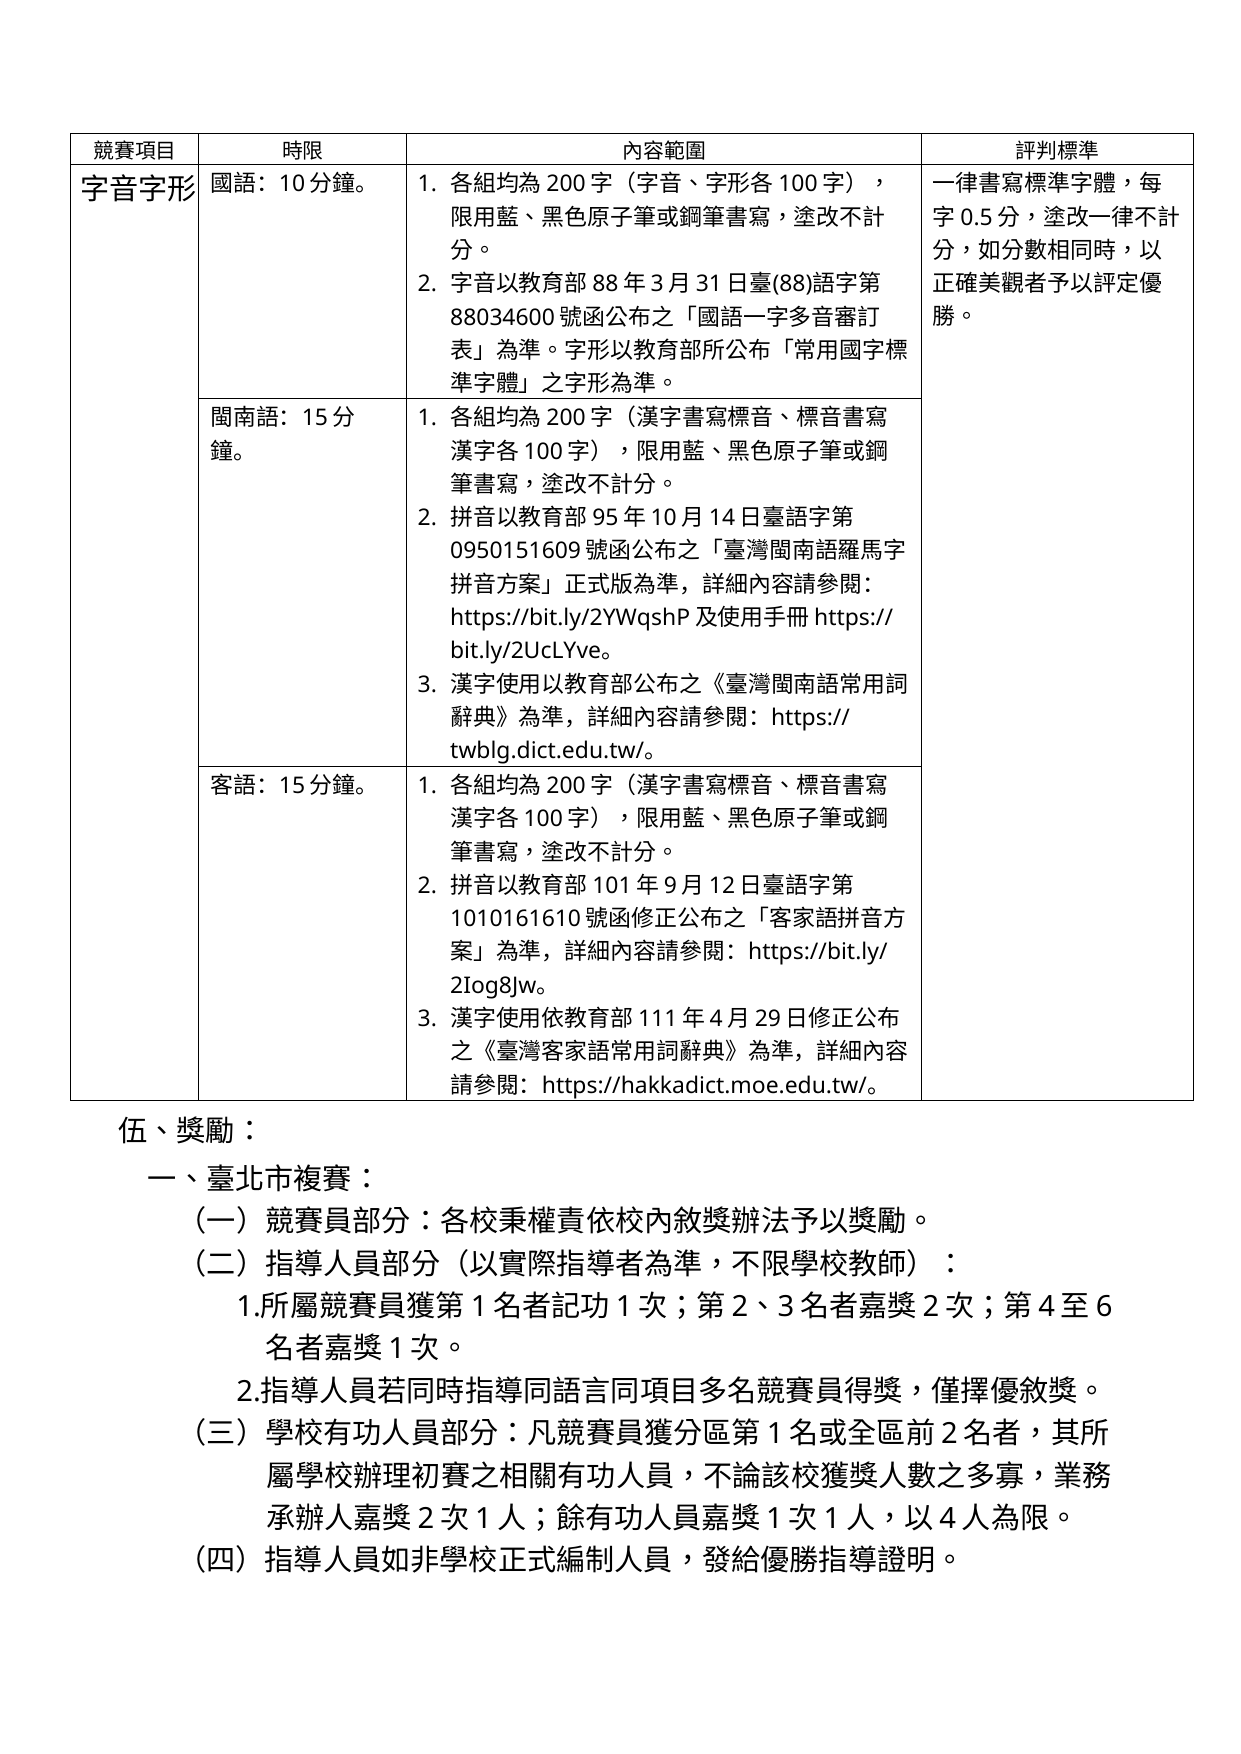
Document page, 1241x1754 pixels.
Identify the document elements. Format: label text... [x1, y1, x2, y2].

table_cell 客語：15分鐘。 [199, 767, 406, 1100]
text 一、臺北市複賽： [148, 1156, 1122, 1198]
table_cell 各組均為200字（漢字書寫標音、標音書寫漢字各100字），限用藍、黑色原子筆或鋼筆書寫，塗改不計分。 拼音以教育部101年9月12日臺語字第1010161610號函修正公布之「客家語拼音方案」為準，詳細內容請參閱：https://bit.ly/2Iog8Jw。 漢字使用依教育部111年4月29日修正公布之《臺灣客家語常用詞辭典》為準，詳細內容請參閱：https://hakkadict.moe.edu.tw/。 [407, 767, 921, 1100]
table_header 內容範圍 [407, 134, 921, 164]
table_cell 各組均為200字（漢字書寫標音、標音書寫漢字各100字），限用藍、黑色原子筆或鋼筆書寫，塗改不計分。 拼音以教育部95年10月14日臺語字第0950151609號函公布之「臺灣閩南語羅馬字拼音方案」正式版為準，詳細內容請參閱：https://bit.ly/2YWqshP及使用手冊https://bit.ly/2UcLYve。 漢字使用以教育部公布之《臺灣閩南語常用詞辭典》為準，詳細內容請參閱：https://twblg.dict.edu.tw/。 [407, 399, 921, 766]
text 1.所屬競賽員獲第1名者記功1次；第2、3名者嘉獎2次；第4至6名者嘉獎1次。 [236, 1282, 1122, 1367]
table_cell 一律書寫標準字體，每字0.5分，塗改一律不計分，如分數相同時，以正確美觀者予以評定優勝。 [922, 165, 1193, 1100]
text （一）競賽員部分：各校秉權責依校內敘獎辦法予以獎勵。 [177, 1198, 1122, 1240]
text （三）學校有功人員部分：凡競賽員獲分區第1名或全區前2名者，其所屬學校辦理初賽之相關有功人員，不論該校獲獎人數之多寡，業務承辦人嘉獎2次1人；餘有功人員嘉獎1次1人，以4人為限。 [177, 1410, 1122, 1537]
table_header 時限 [199, 134, 406, 164]
text （四）指導人員如非學校正式編制人員，發給優勝指導證明。 [177, 1537, 1122, 1579]
table_cell 國語：10分鐘。 [199, 165, 406, 398]
table_cell 各組均為200字（字音、字形各100字），限用藍、黑色原子筆或鋼筆書寫，塗改不計分。 字音以教育部88年3月31日臺(88)語字第88034600號函公布之「國語一字多音審訂表」為準。字形以教育部所公布「常用國字標準字體」之字形為準。 [407, 165, 921, 398]
text 2.指導人員若同時指導同語言同項目多名競賽員得獎，僅擇優敘獎。 [236, 1367, 1122, 1410]
table_header 評判標準 [922, 134, 1193, 164]
table_header 競賽項目 [71, 134, 198, 164]
table_cell 閩南語：15分鐘。 [199, 399, 406, 766]
text 伍、獎勵： [118, 1107, 1122, 1149]
text （二）指導人員部分（以實際指導者為準，不限學校教師）： [177, 1240, 1122, 1282]
table_cell 字音字形 [71, 165, 198, 1100]
